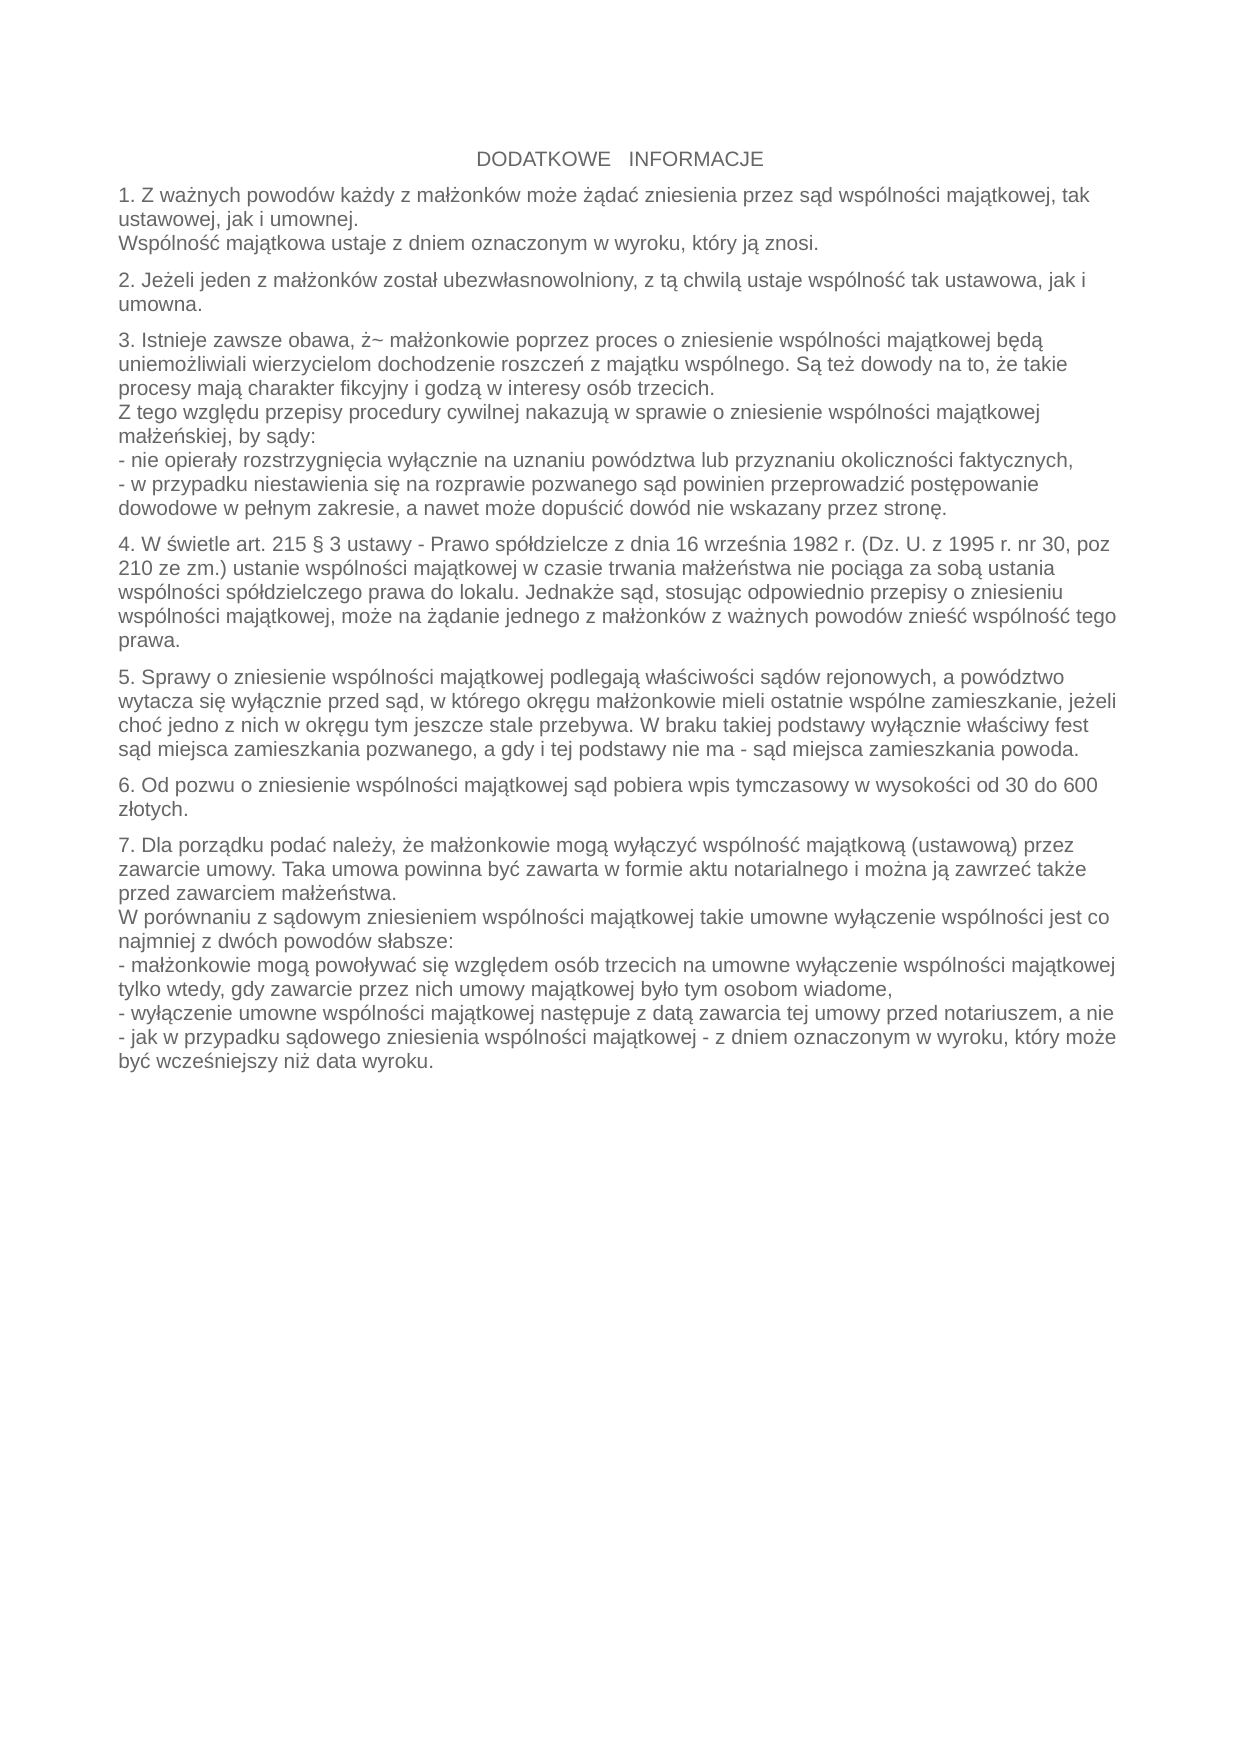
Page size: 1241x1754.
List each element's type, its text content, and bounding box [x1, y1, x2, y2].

text 7. Dla porządku podać należy, że małżonkowie mogą wyłączyć wspólność majątkową (ustawową) przez zawarcie umowy. Taka umowa powinna być zawarta w formie aktu notarialnego i można ją zawrzeć także przed zawarciem małżeństwa. W porównaniu z sądowym zniesieniem wspólności majątkowej takie umowne wyłączenie wspólności jest co najmniej z dwóch powodów słabsze: - małżonkowie mogą powoływać się względem osób trzecich na umowne wyłączenie wspólności majątkowej tylko wtedy, gdy zawarcie przez nich umowy majątkowej było tym osobom wiadome, - wyłączenie umowne wspólności majątkowej następuje z datą zawarcia tej umowy przed notariuszem, a nie - jak w przypadku sądowego zniesienia wspólności majątkowej - z dniem oznaczonym w wyroku, który może być wcześniejszy niż data wyroku. [118, 833, 1122, 1073]
text 6. Od pozwu o zniesienie wspólności majątkowej sąd pobiera wpis tymczasowy w wysokości od 30 do 600 złotych. [118, 773, 1122, 821]
text 3. Istnieje zawsze obawa, ż~ małżonkowie poprzez proces o zniesienie wspólności majątkowej będą uniemożliwiali wierzycielom dochodzenie roszczeń z majątku wspólnego. Są też dowody na to, że takie procesy mają charakter fikcyjny i godzą w interesy osób trzecich. Z tego względu przepisy procedury cywilnej nakazują w sprawie o zniesienie wspólności majątkowej małżeńskiej, by sądy: - nie opierały rozstrzygnięcia wyłącznie na uznaniu powództwa lub przyznaniu okoliczności faktycznych, - w przypadku niestawienia się na rozprawie pozwanego sąd powinien przeprowadzić postępowanie dowodowe w pełnym zakresie, a nawet może dopuścić dowód nie wskazany przez stronę. [118, 328, 1122, 520]
text 1. Z ważnych powodów każdy z małżonków może żądać zniesienia przez sąd wspólności majątkowej, tak ustawowej, jak i umownej. Wspólność majątkowa ustaje z dniem oznaczonym w wyroku, który ją znosi. [118, 183, 1122, 255]
text 5. Sprawy o zniesienie wspólności majątkowej podlegają właściwości sądów rejonowych, a powództwo wytacza się wyłącznie przed sąd, w którego okręgu małżonkowie mieli ostatnie wspólne zamieszkanie, jeżeli choć jedno z nich w okręgu tym jeszcze stale przebywa. W braku takiej podstawy wyłącznie właściwy fest sąd miejsca zamieszkania pozwanego, a gdy i tej podstawy nie ma - sąd miejsca zamieszkania powoda. [118, 664, 1122, 760]
text 2. Jeżeli jeden z małżonków został ubezwłasnowolniony, z tą chwilą ustaje wspólność tak ustawowa, jak i umowna. [118, 268, 1122, 316]
text DODATKOWE INFORMACJE [118, 147, 1122, 171]
text 4. W świetle art. 215 § 3 ustawy - Prawo spółdzielcze z dnia 16 września 1982 r. (Dz. U. z 1995 r. nr 30, poz 210 ze zm.) ustanie wspólności majątkowej w czasie trwania małżeństwa nie pociąga za sobą ustania wspólności spółdzielczego prawa do lokalu. Jednakże sąd, stosując odpowiednio przepisy o zniesieniu wspólności majątkowej, może na żądanie jednego z małżonków z ważnych powodów znieść wspólność tego prawa. [118, 532, 1122, 652]
